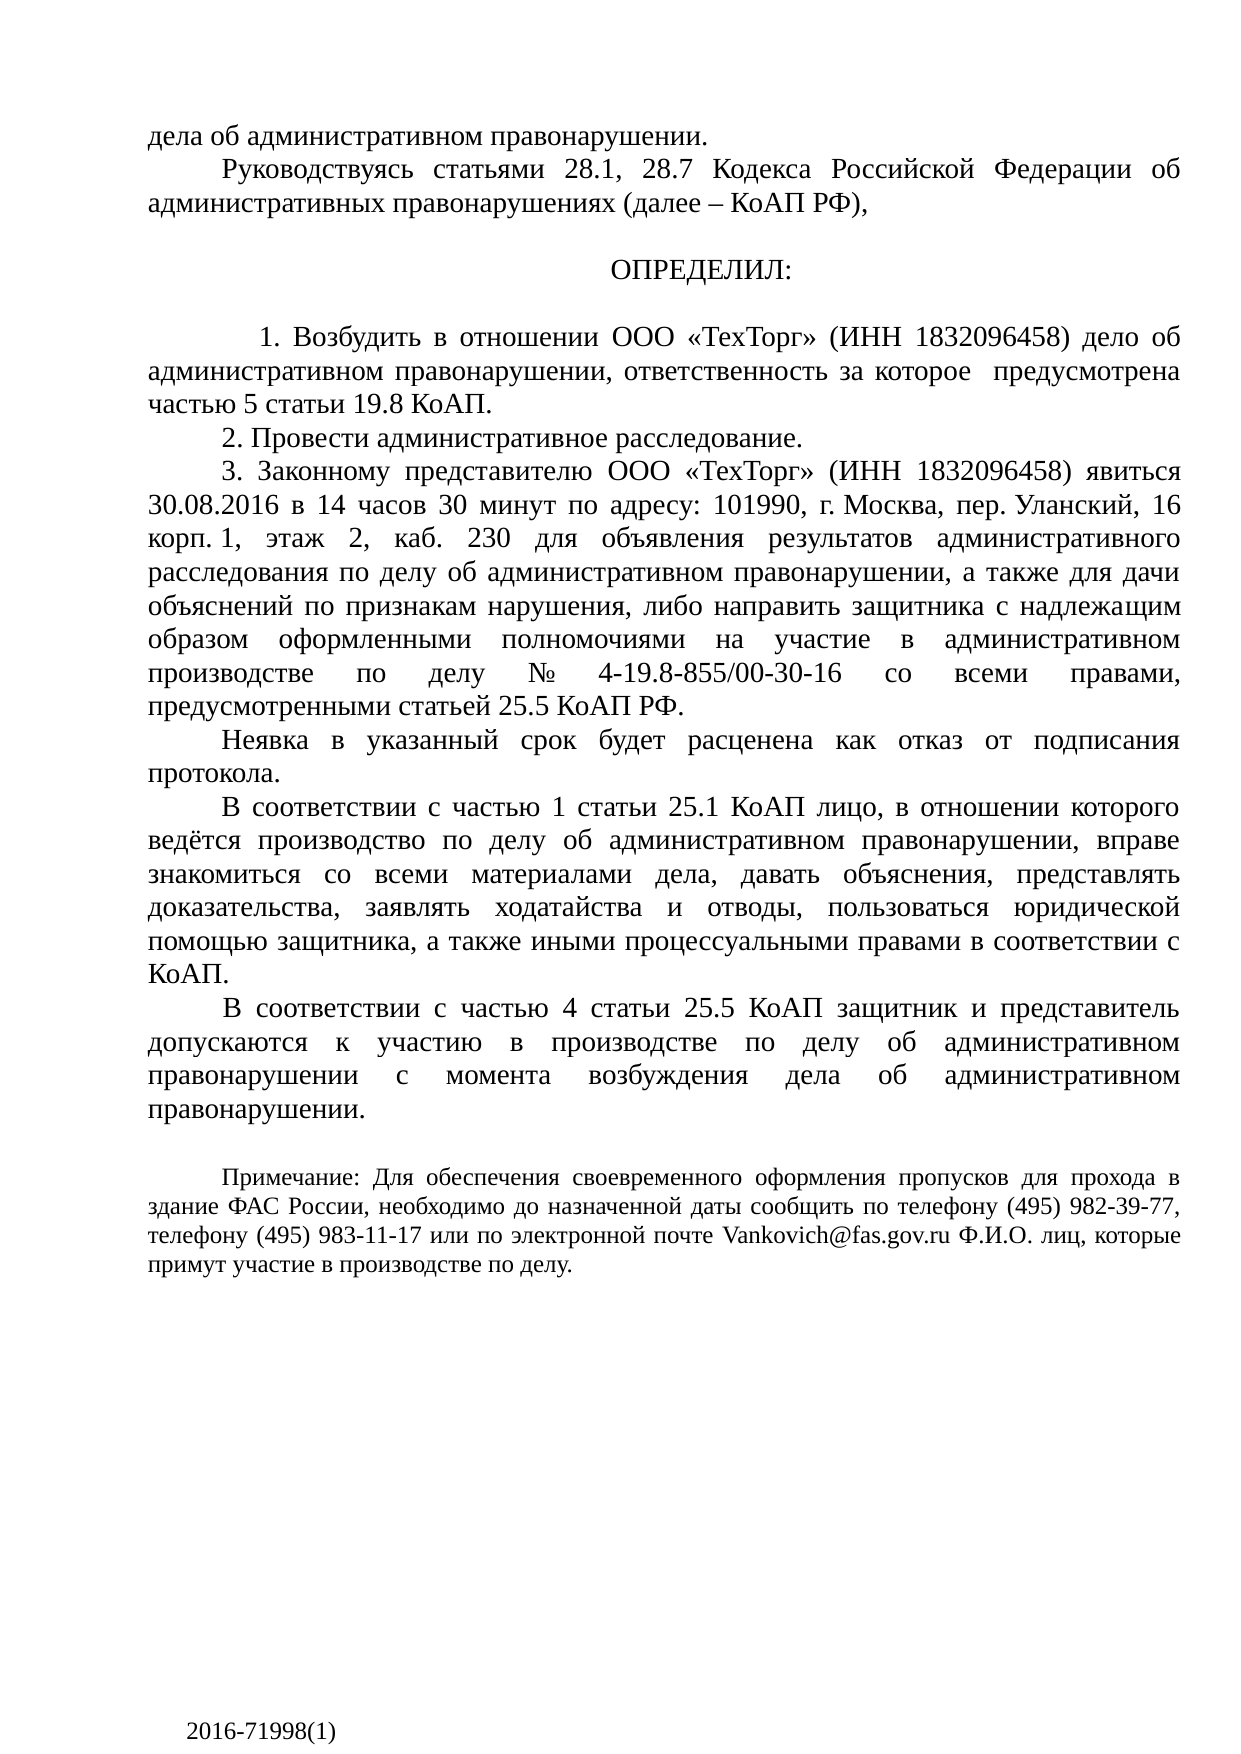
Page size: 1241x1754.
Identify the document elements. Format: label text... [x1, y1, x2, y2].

text 1. Возбудить в отношении ООО «ТехТорг» (ИНН 1832096458) дело об административном правонарушении, ответственность за которое предусмотрена частью 5 статьи 19.8 КоАП. [148, 319, 1181, 420]
text дела об административном правонарушении. [148, 118, 1181, 152]
text В соответствии с частью 4 статьи 25.5 КоАП защитник и представитель допускаются к участию в производстве по делу об административном правонарушении с момента возбуждения дела об административном правонарушении. [148, 990, 1181, 1124]
text 3. Законному представителю ООО «ТехТорг» (ИНН 1832096458) явиться 30.08.2016 в 14 часов 30 минут по адресу: 101990, г. Москва, пер. Уланский, 16 корп. 1, этаж 2, каб. 230 для объявления результатов административного расследования по делу об административном правонарушении, а также для дачи объяснений по признакам нарушения, либо направить защитника с надлежащим образом оформленными полномочиями на участие в административном производстве по делу № 4-19.8-855/00-30-16 со всеми правами, предусмотренными статьей 25.5 КоАП РФ. [148, 453, 1181, 722]
text ОПРЕДЕЛИЛ: [148, 252, 1181, 286]
list 2. Провести административное расследование. [148, 420, 1181, 453]
text Неявка в указанный срок будет расценена как отказ от подписания протокола. [148, 722, 1181, 789]
text В соответствии с частью 1 статьи 25.1 КоАП лицо, в отношении которого ведётся производство по делу об административном правонарушении, вправе знакомиться со всеми материалами дела, давать объяснения, представлять доказательства, заявлять ходатайства и отводы, пользоваться юридической помощью защитника, а также иными процессуальными правами в соответствии с КоАП. [148, 789, 1181, 990]
text Примечание: Для обеспечения своевременного оформления пропусков для прохода в здание ФАС России, необходимо до назначенной даты сообщить по телефону (495) 982-39-77, телефону (495) 983-11-17 или по электронной почте Vankovich@fas.gov.ru Ф.И.О. лиц, которые примут участие в производстве по делу. [148, 1158, 1181, 1278]
text Руководствуясь статьями 28.1, 28.7 Кодекса Российской Федерации об административных правонарушениях (далее – КоАП РФ), [148, 152, 1181, 219]
